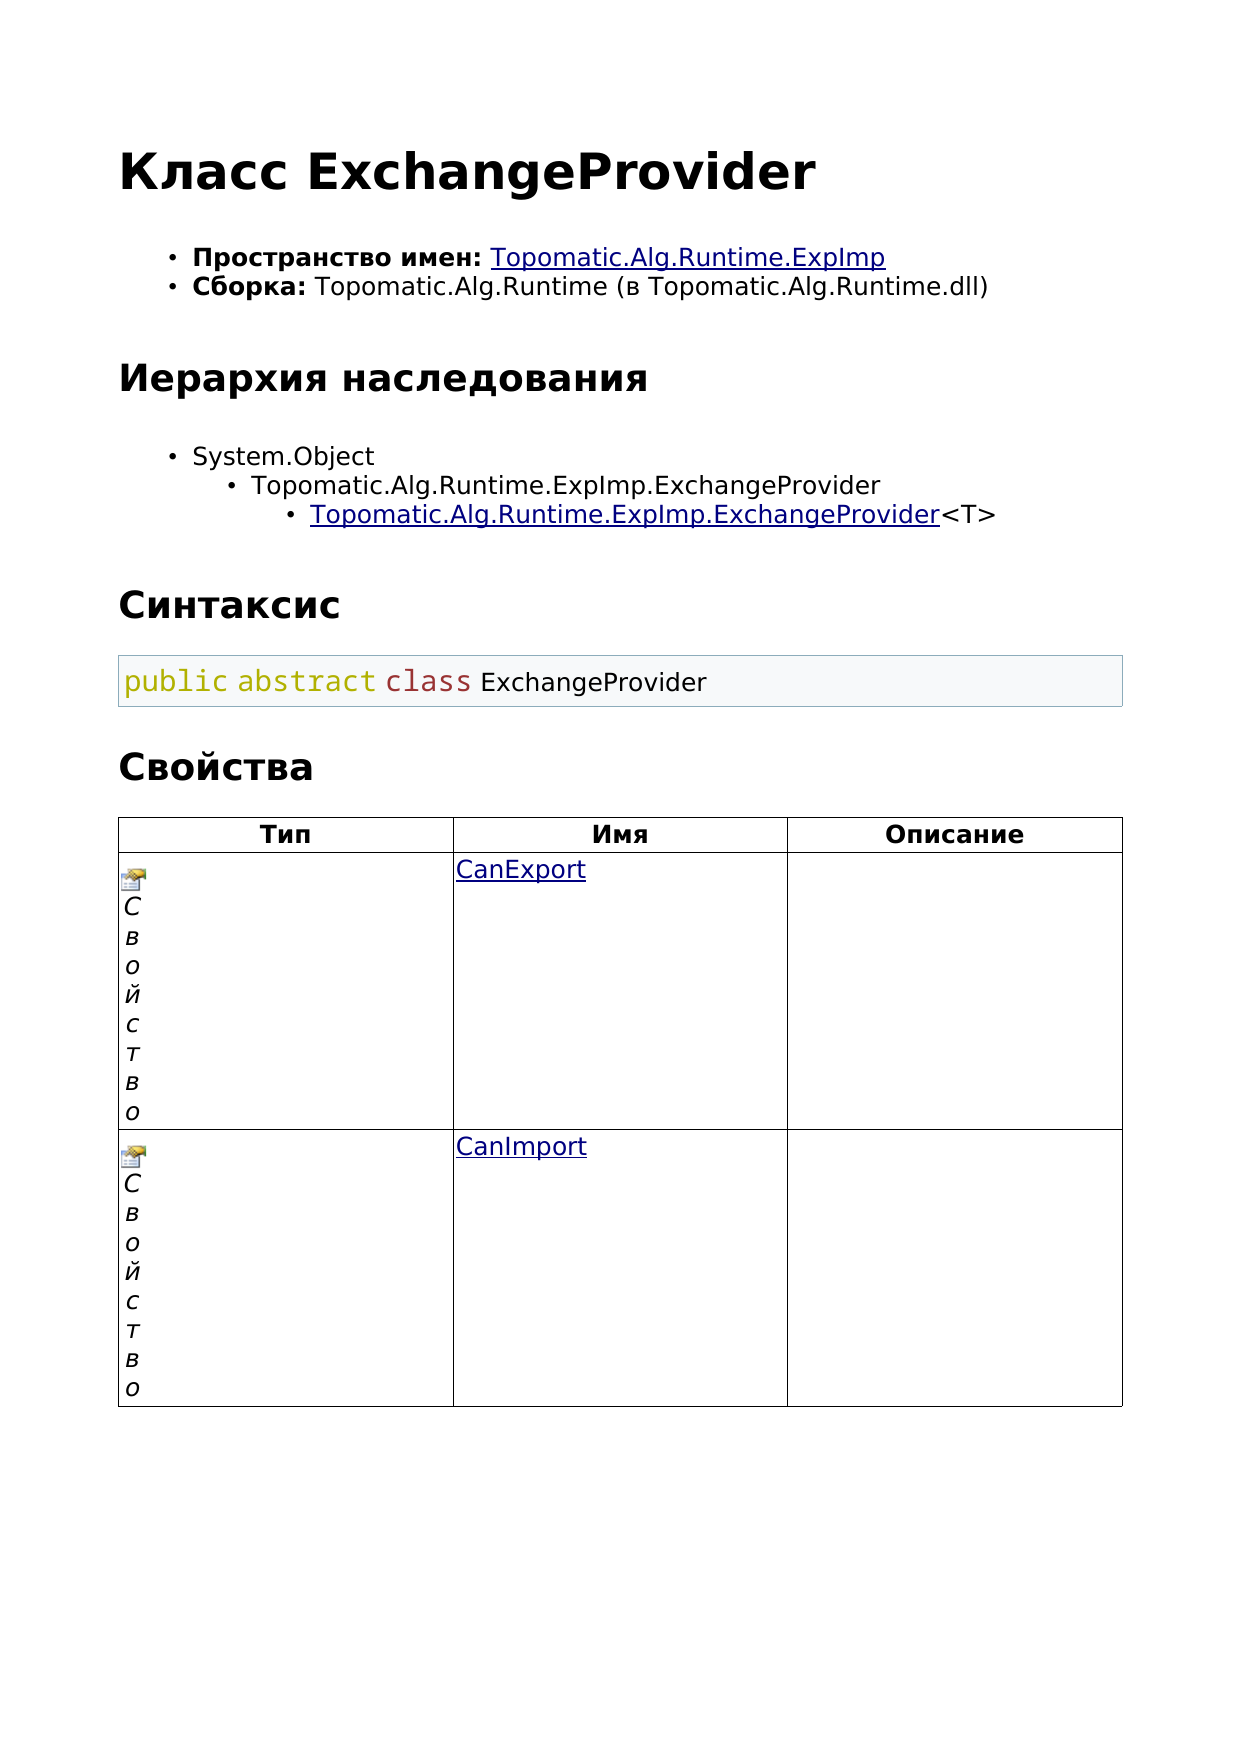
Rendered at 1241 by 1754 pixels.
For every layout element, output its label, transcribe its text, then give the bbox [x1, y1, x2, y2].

table_header public abstract class ExchangeProvider [119, 656, 1122, 706]
subtitle Иерархия наследования [118, 356, 1122, 400]
list Topomatic.Alg.Runtime.ExpImp.ExchangeProvider<T> [295, 500, 1122, 529]
list System.Object [177, 442, 1122, 471]
table_cell CanImport [454, 1130, 787, 1406]
table_header Описание [788, 818, 1122, 852]
table_cell [119, 853, 453, 1129]
table_header Имя [454, 818, 787, 852]
table_cell [788, 1130, 1122, 1406]
table_header Тип [119, 818, 453, 852]
list Topomatic.Alg.Runtime.ExpImp.ExchangeProvider [236, 471, 1122, 500]
subtitle Синтаксис [118, 584, 1122, 627]
list Сборка: Topomatic.Alg.Runtime (в Topomatic.Alg.Runtime.dll) [177, 272, 1122, 302]
table_cell [788, 853, 1122, 1129]
table_cell CanExport [454, 853, 787, 1129]
subtitle Свойства [118, 746, 1122, 790]
picture [121, 1144, 147, 1170]
list Пространство имен: Topomatic.Alg.Runtime.ExpImp [177, 243, 1122, 272]
table_cell [119, 1130, 453, 1406]
subtitle Класс ExchangeProvider [118, 143, 1122, 201]
picture [121, 867, 147, 893]
